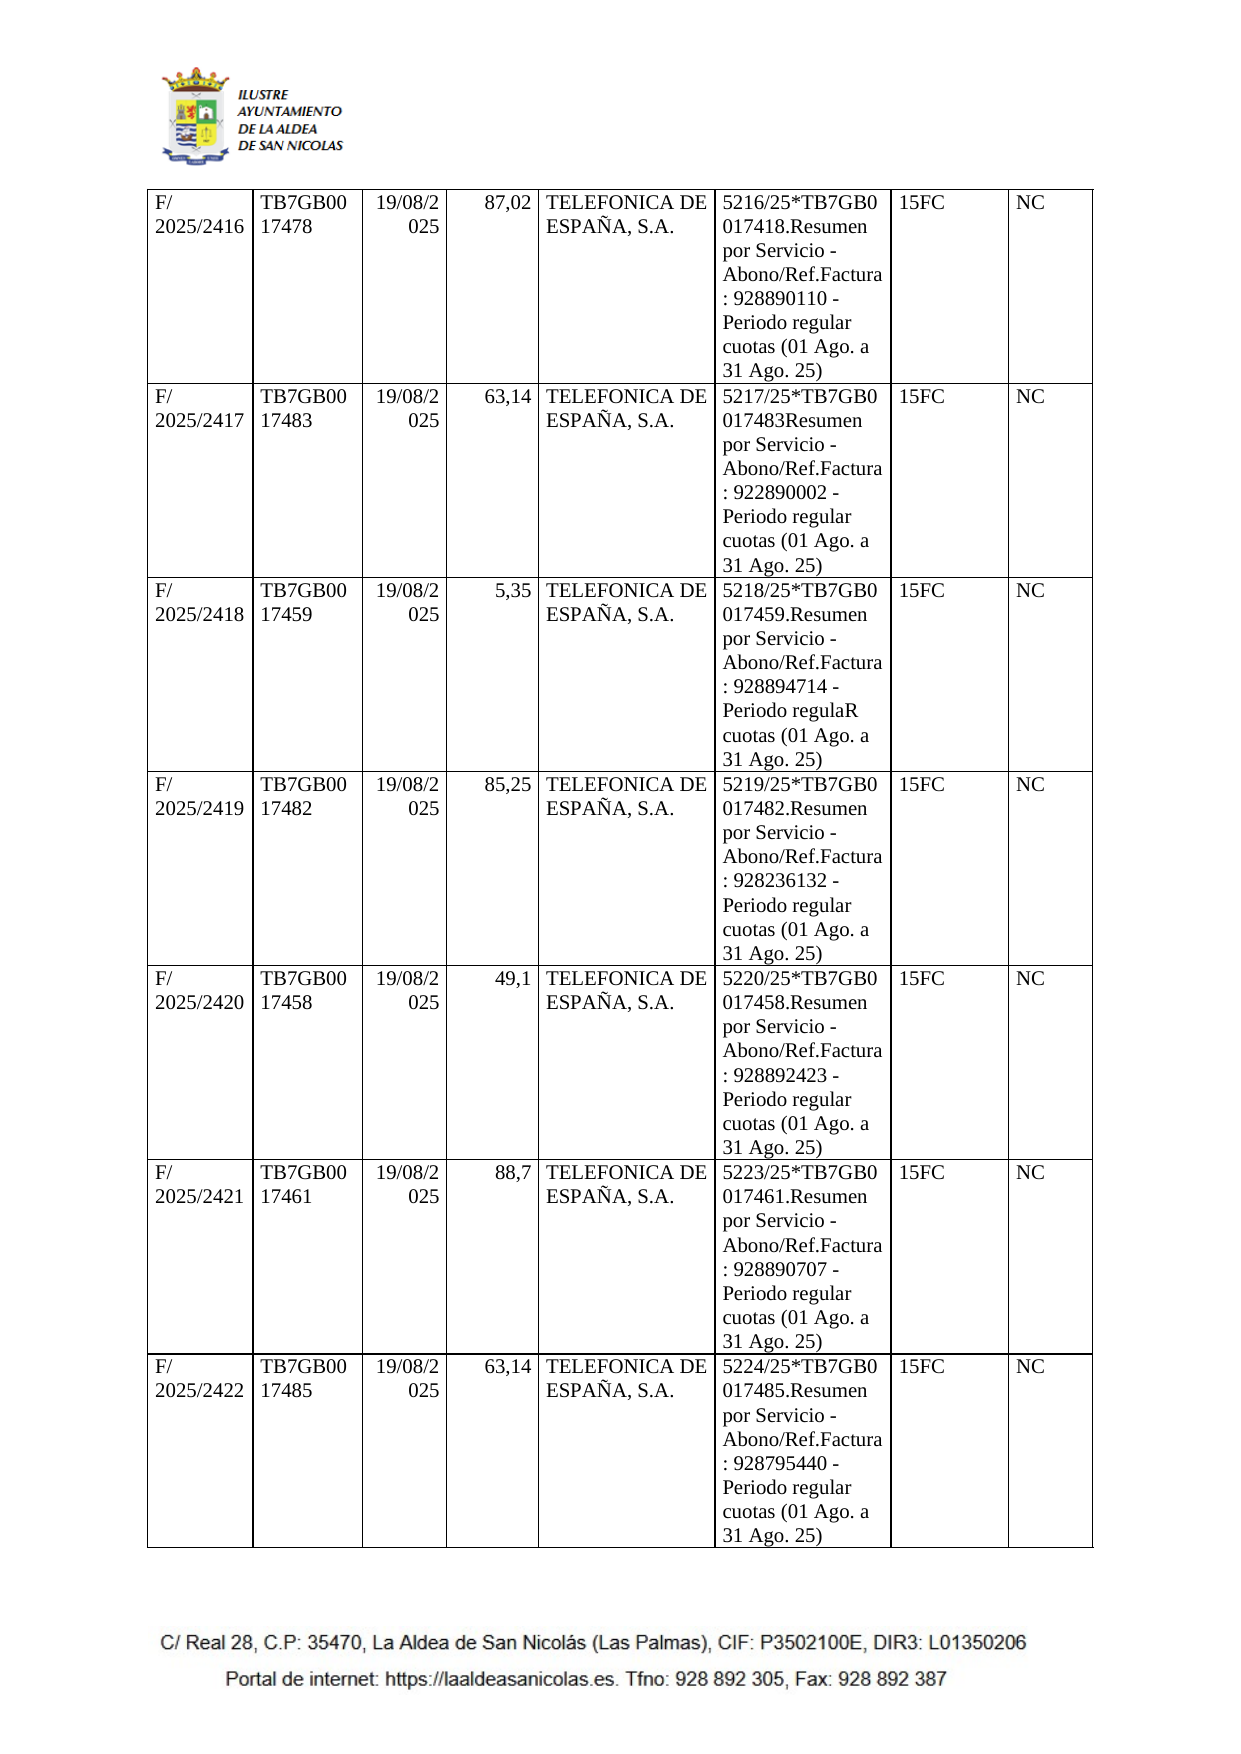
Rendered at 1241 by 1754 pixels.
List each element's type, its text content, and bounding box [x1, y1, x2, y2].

table_cell 19/08/2025 [363, 772, 446, 965]
table_cell 15FC [892, 772, 1008, 965]
table_cell F/2025/2422 [148, 1355, 252, 1547]
table_cell 49,1 [447, 966, 538, 1159]
table_cell TELEFONICA DE ESPAÑA, S.A. [539, 1160, 714, 1353]
table_cell NC [1009, 578, 1092, 771]
table_cell 5219/25*TB7GB0017482.Resumen por Servicio - Abono/Ref.Factura: 928236132 - Periodo regular cuotas (01 Ago. a 31 Ago. 25) [716, 772, 890, 965]
table_cell TELEFONICA DE ESPAÑA, S.A. [539, 1355, 714, 1547]
table_cell NC [1009, 1160, 1092, 1353]
table_cell TB7GB0017482 [254, 772, 362, 965]
table_cell 19/08/2025 [363, 578, 446, 771]
table_cell NC [1009, 190, 1092, 382]
table_cell 63,14 [447, 1355, 538, 1547]
table_cell F/2025/2421 [148, 1160, 252, 1353]
table_cell 5224/25*TB7GB0017485.Resumen por Servicio - Abono/Ref.Factura: 928795440 - Periodo regular cuotas (01 Ago. a 31 Ago. 25) [716, 1355, 890, 1547]
table_cell NC [1009, 384, 1092, 577]
table_cell 19/08/2025 [363, 384, 446, 577]
table_cell 19/08/2025 [363, 966, 446, 1159]
picture [148, 59, 359, 173]
table_cell 5216/25*TB7GB0017418.Resumen por Servicio - Abono/Ref.Factura: 928890110 - Periodo regular cuotas (01 Ago. a 31 Ago. 25) [716, 190, 890, 382]
table_cell TB7GB0017485 [254, 1355, 362, 1547]
table_cell TELEFONICA DE ESPAÑA, S.A. [539, 384, 714, 577]
table_cell 15FC [892, 1355, 1008, 1547]
table_cell TELEFONICA DE ESPAÑA, S.A. [539, 966, 714, 1159]
table_cell 5217/25*TB7GB0017483Resumen por Servicio - Abono/Ref.Factura: 922890002 - Periodo regular cuotas (01 Ago. a 31 Ago. 25) [716, 384, 890, 577]
table_cell TB7GB0017458 [254, 966, 362, 1159]
table_cell 15FC [892, 966, 1008, 1159]
table_cell TB7GB0017459 [254, 578, 362, 771]
table_cell F/2025/2417 [148, 384, 252, 577]
picture [148, 1626, 1034, 1695]
table_cell NC [1009, 772, 1092, 965]
table_cell 15FC [892, 190, 1008, 382]
table_cell F/2025/2418 [148, 578, 252, 771]
table_cell TB7GB0017461 [254, 1160, 362, 1353]
table_cell 5,35 [447, 578, 538, 771]
table_cell TELEFONICA DE ESPAÑA, S.A. [539, 190, 714, 382]
table_cell 5223/25*TB7GB0017461.Resumen por Servicio - Abono/Ref.Factura: 928890707 - Periodo regular cuotas (01 Ago. a 31 Ago. 25) [716, 1160, 890, 1353]
table_cell 15FC [892, 384, 1008, 577]
table_cell 19/08/2025 [363, 190, 446, 382]
table_cell 5218/25*TB7GB0017459.Resumen por Servicio - Abono/Ref.Factura: 928894714 - Periodo regulaR cuotas (01 Ago. a 31 Ago. 25) [716, 578, 890, 771]
table_cell 19/08/2025 [363, 1355, 446, 1547]
table_cell F/2025/2416 [148, 190, 252, 382]
table_cell 5220/25*TB7GB0017458.Resumen por Servicio - Abono/Ref.Factura: 928892423 - Periodo regular cuotas (01 Ago. a 31 Ago. 25) [716, 966, 890, 1159]
table_cell NC [1009, 1355, 1092, 1547]
table_cell NC [1009, 966, 1092, 1159]
table_cell 15FC [892, 1160, 1008, 1353]
table_cell TELEFONICA DE ESPAÑA, S.A. [539, 578, 714, 771]
table_cell 85,25 [447, 772, 538, 965]
table_cell F/2025/2420 [148, 966, 252, 1159]
table_cell TB7GB0017478 [254, 190, 362, 382]
table_cell F/2025/2419 [148, 772, 252, 965]
table_cell 87,02 [447, 190, 538, 382]
table_cell 63,14 [447, 384, 538, 577]
table_cell TELEFONICA DE ESPAÑA, S.A. [539, 772, 714, 965]
table_cell TB7GB0017483 [254, 384, 362, 577]
table_cell 19/08/2025 [363, 1160, 446, 1353]
table_cell 88,7 [447, 1160, 538, 1353]
table_cell 15FC [892, 578, 1008, 771]
